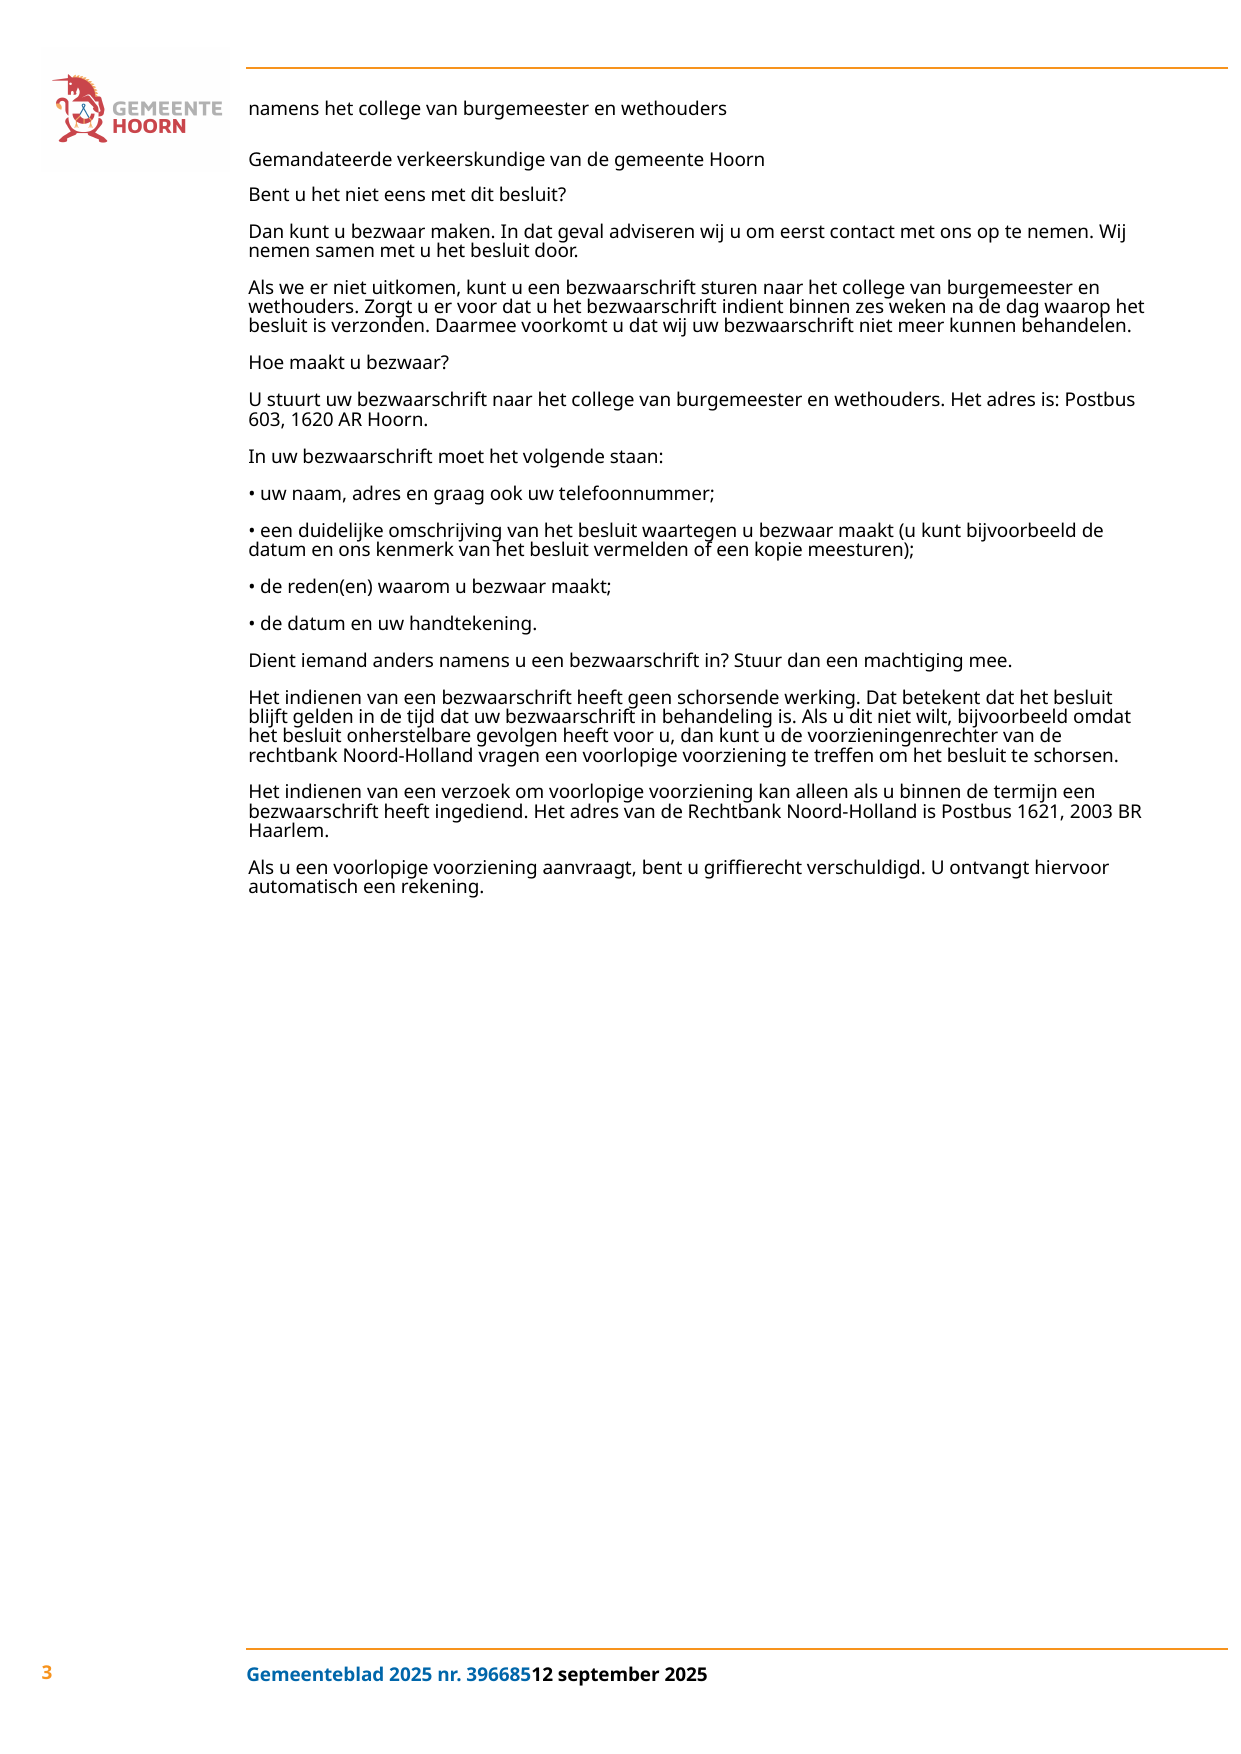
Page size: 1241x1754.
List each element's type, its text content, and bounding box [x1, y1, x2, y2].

text U stuurt uw bezwaarschrift naar het college van burgemeester en wethouders. Het adres is: Postbus 603, 1620 AR Hoorn. [248, 391, 1152, 430]
text namens het college van burgemeester en wethouders [248, 95, 1152, 121]
text In uw bezwaarschrift moet het volgende staan: [248, 448, 1152, 467]
text Hoe maakt u bezwaar? [248, 354, 1152, 374]
text • de reden(en) waarom u bezwaar maakt; [248, 578, 1152, 597]
text Bent u het niet eens met dit besluit? [248, 186, 1152, 205]
text • een duidelijke omschrijving van het besluit waartegen u bezwaar maakt (u kunt bijvoorbeeld de datum en ons kenmerk van het besluit vermelden of een kopie meesturen); [248, 522, 1152, 560]
text • de datum en uw handtekening. [248, 615, 1152, 634]
text Gemandateerde verkeerskundige van de gemeente Hoorn [248, 146, 1152, 172]
text Als u een voorlopige voorziening aanvraagt, bent u griffierecht verschuldigd. U ontvangt hiervoor automatisch een rekening. [248, 859, 1152, 898]
picture [41, 47, 231, 172]
text Het indienen van een verzoek om voorlopige voorziening kan alleen als u binnen de termijn een bezwaarschrift heeft ingediend. Het adres van de Rechtbank Noord-Holland is Postbus 1621, 2003 BR Haarlem. [248, 783, 1152, 841]
text Het indienen van een bezwaarschrift heeft geen schorsende werking. Dat betekent dat het besluit blijft gelden in de tijd dat uw bezwaarschrift in behandeling is. Als u dit niet wilt, bijvoorbeeld omdat het besluit onherstelbare gevolgen heeft voor u, dan kunt u de voorzieningenrechter van de rechtbank Noord-Holland vragen een voorlopige voorziening te treffen om het besluit te schorsen. [248, 689, 1152, 766]
text Dan kunt u bezwaar maken. In dat geval adviseren wij u om eerst contact met ons op te nemen. Wij nemen samen met u het besluit door. [248, 223, 1152, 261]
text • uw naam, adres en graag ook uw telefoonnummer; [248, 484, 1152, 504]
text Als we er niet uitkomen, kunt u een bezwaarschrift sturen naar het college van burgemeester en wethouders. Zorgt u er voor dat u het bezwaarschrift indient binnen zes weken na de dag waarop het besluit is verzonden. Daarmee voorkomt u dat wij uw bezwaarschrift niet meer kunnen behandelen. [248, 279, 1152, 337]
text Dient iemand anders namens u een bezwaarschrift in? Stuur dan een machtiging mee. [248, 652, 1152, 671]
